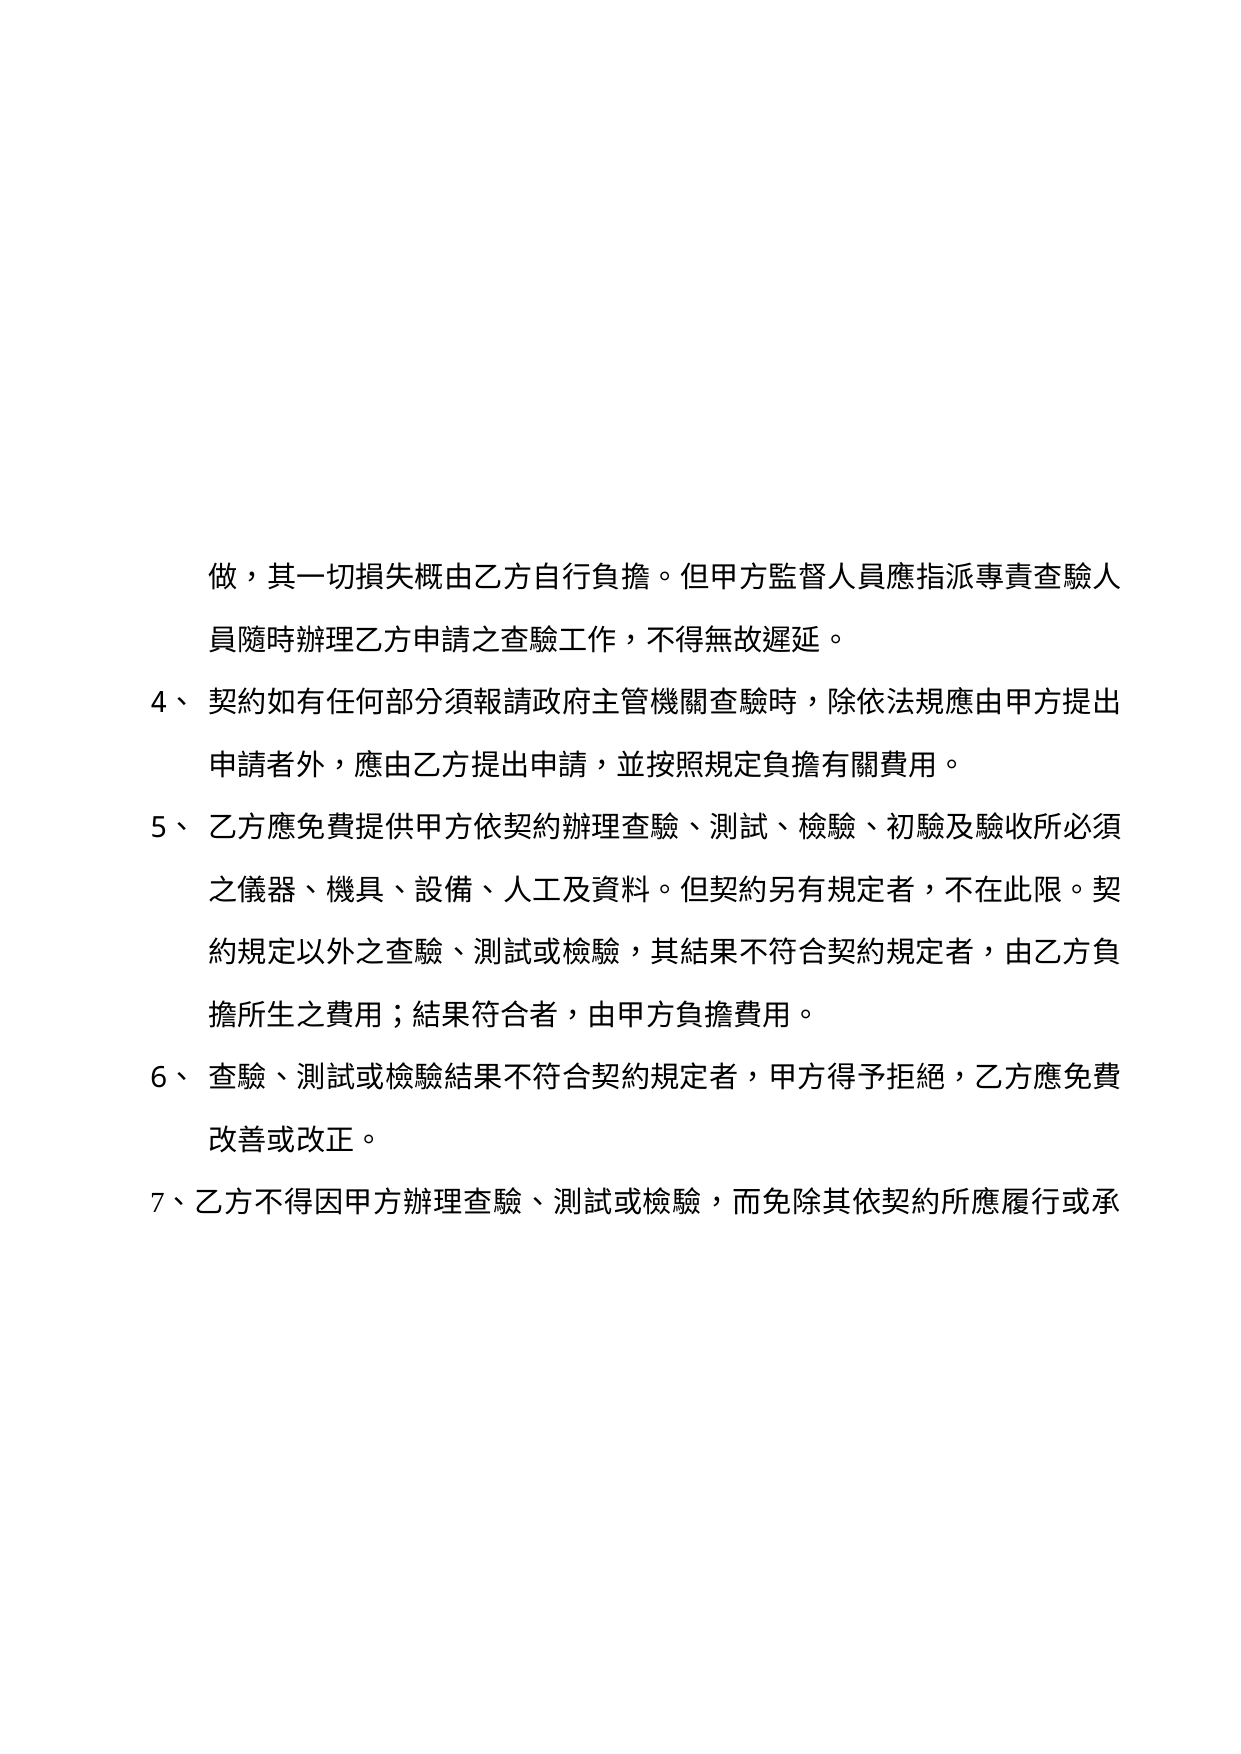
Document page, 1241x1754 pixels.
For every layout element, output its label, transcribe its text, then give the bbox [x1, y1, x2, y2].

list 做，其一切損失概由乙方自行負擔。但甲方監督人員應指派專責查驗人員隨時辦理乙方申請之查驗工作，不得無故遲延。 [150, 533, 1122, 658]
list 契約如有任何部分須報請政府主管機關查驗時，除依法規應由甲方提出申請者外，應由乙方提出申請，並按照規定負擔有關費用。 [150, 658, 1122, 783]
list 查驗、測試或檢驗結果不符合契約規定者，甲方得予拒絕，乙方應免費改善或改正。 [150, 1033, 1122, 1158]
list 乙方應免費提供甲方依契約辦理查驗、測試、檢驗、初驗及驗收所必須之儀器、機具、設備、人工及資料。但契約另有規定者，不在此限。契約規定以外之查驗、測試或檢驗，其結果不符合契約規定者，由乙方負擔所生之費用；結果符合者，由甲方負擔費用。 [150, 783, 1122, 1033]
list 乙方不得因甲方辦理查驗、測試或檢驗，而免除其依契約所應履行或承 [150, 1158, 1122, 1221]
